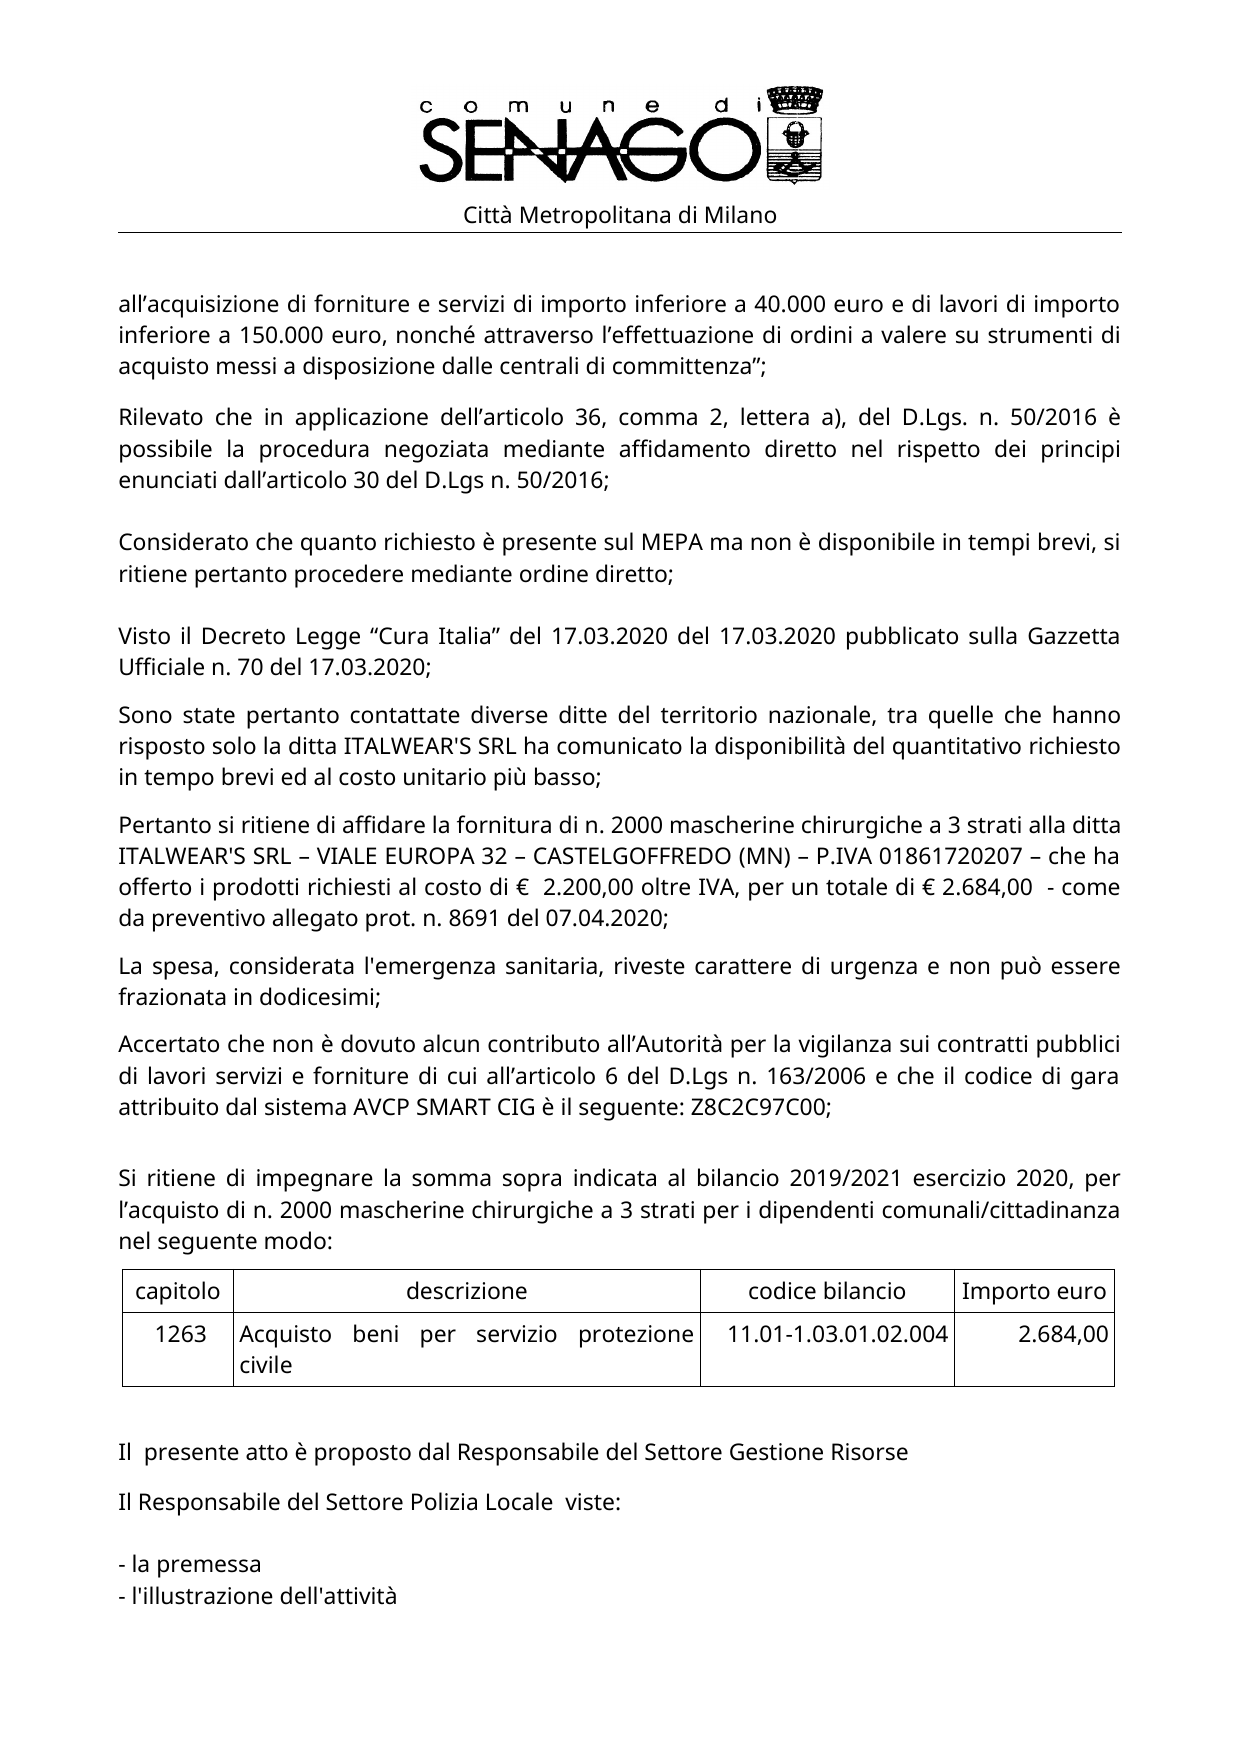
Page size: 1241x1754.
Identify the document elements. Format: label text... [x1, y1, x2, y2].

text Si ritiene di impegnare la somma sopra indicata al bilancio 2019/2021 esercizio 2020, per l’acquisto di n. 2000 mascherine chirurgiche a 3 strati per i dipendenti comunali/cittadinanza nel seguente modo: [118, 1162, 1122, 1256]
table_header descrizione [234, 1270, 700, 1312]
text La spesa, considerata l'emergenza sanitaria, riveste carattere di urgenza e non può essere frazionata in dodicesimi; [118, 950, 1122, 1012]
text Considerato che quanto richiesto è presente sul MEPA ma non è disponibile in tempi brevi, si ritiene pertanto procedere mediante ordine diretto; [118, 526, 1122, 589]
text all’acquisizione di forniture e servizi di importo inferiore a 40.000 euro e di lavori di importo inferiore a 150.000 euro, nonché attraverso l’effettuazione di ordini a valere su strumenti di acquisto messi a disposizione dalle centrali di committenza”; [118, 288, 1122, 381]
table_cell 2.684,00 [955, 1313, 1114, 1386]
table_cell 1263 [123, 1313, 233, 1386]
picture [411, 84, 830, 190]
text - l'illustrazione dell'attività [118, 1580, 1122, 1611]
table_header codice bilancio [701, 1270, 954, 1312]
text Sono state pertanto contattate diverse ditte del territorio nazionale, tra quelle che hanno risposto solo la ditta ITALWEAR'S SRL ha comunicato la disponibilità del quantitativo richiesto in tempo brevi ed al costo unitario più basso; [118, 699, 1122, 792]
text Il Responsabile del Settore Polizia Locale viste: [118, 1486, 1122, 1517]
text Visto il Decreto Legge “Cura Italia” del 17.03.2020 del 17.03.2020 pubblicato sulla Gazzetta Ufficiale n. 70 del 17.03.2020; [118, 620, 1122, 683]
table_header Importo euro [955, 1270, 1114, 1312]
table_header capitolo [123, 1270, 233, 1312]
text Il presente atto è proposto dal Responsabile del Settore Gestione Risorse [118, 1436, 1122, 1467]
text Pertanto si ritiene di affidare la fornitura di n. 2000 mascherine chirurgiche a 3 strati alla ditta ITALWEAR'S SRL – VIALE EUROPA 32 – CASTELGOFFREDO (MN) – P.IVA 01861720207 – che ha offerto i prodotti richiesti al costo di € 2.200,00 oltre IVA, per un totale di € 2.684,00 - come da preventivo allegato prot. n. 8691 del 07.04.2020; [118, 809, 1122, 934]
text - la premessa [118, 1548, 1122, 1580]
text Rilevato che in applicazione dell’articolo 36, comma 2, lettera a), del D.Lgs. n. 50/2016 è possibile la procedura negoziata mediante affidamento diretto nel rispetto dei principi enunciati dall’articolo 30 del D.Lgs n. 50/2016; [118, 401, 1122, 495]
text Accertato che non è dovuto alcun contributo all’Autorità per la vigilanza sui contratti pubblici di lavori servizi e forniture di cui all’articolo 6 del D.Lgs n. 163/2006 e che il codice di gara attribuito dal sistema AVCP SMART CIG è il seguente: Z8C2C97C00; [118, 1028, 1122, 1122]
table_cell Acquisto beni per servizio protezione civile [234, 1313, 700, 1386]
table_cell 11.01-1.03.01.02.004 [701, 1313, 954, 1386]
